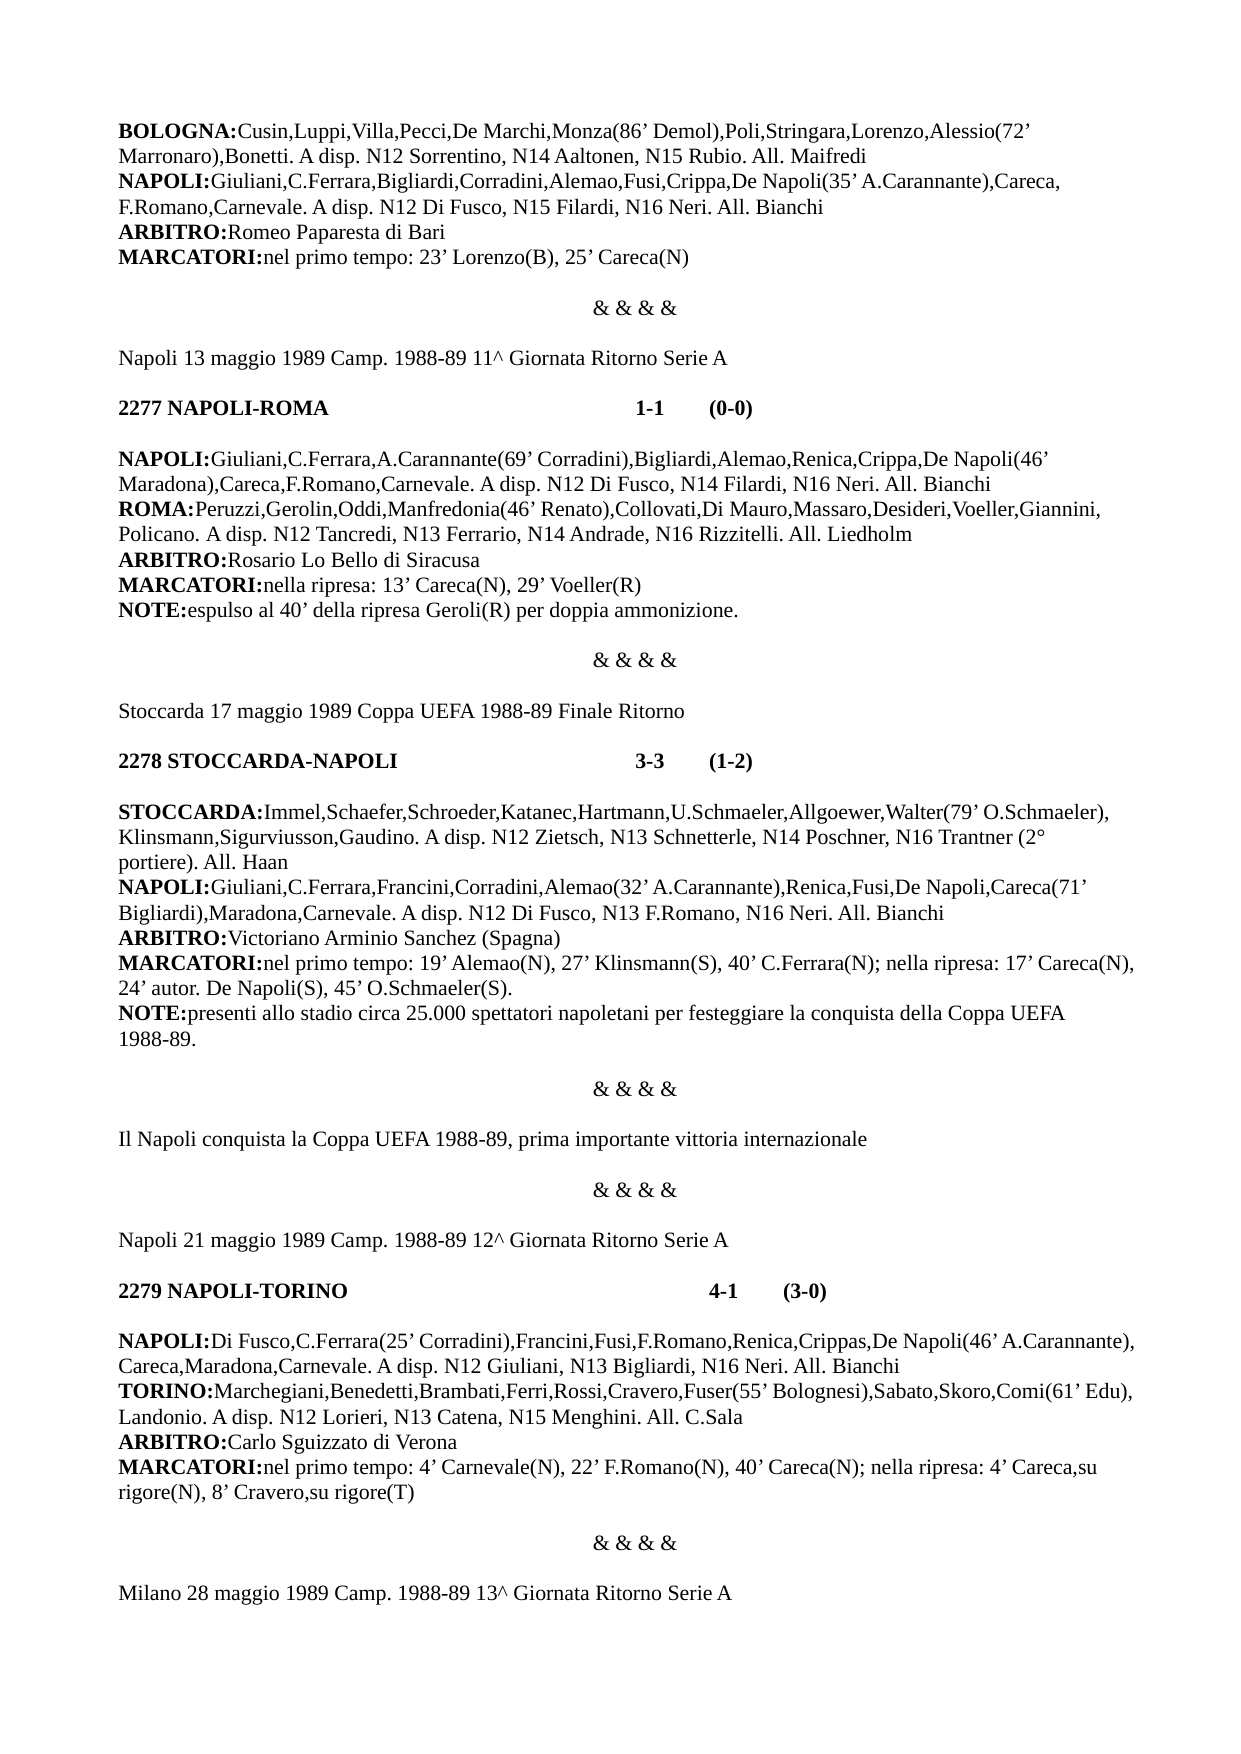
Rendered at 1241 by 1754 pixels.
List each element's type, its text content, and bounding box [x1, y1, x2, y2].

text & & & & [118, 1177, 1152, 1202]
text NOTE:espulso al 40’ della ripresa Geroli(R) per doppia ammonizione. [118, 597, 1152, 622]
text 2278 STOCCARDA-NAPOLI 3-3 (1-2) [118, 748, 1152, 773]
text MARCATORI:nella ripresa: 13’ Careca(N), 29’ Voeller(R) [118, 572, 1152, 597]
text Careca,Maradona,Carnevale. A disp. N12 Giuliani, N13 Bigliardi, N16 Neri. All. Bianchi [118, 1353, 1152, 1378]
text ARBITRO:Victoriano Arminio Sanchez (Spagna) [118, 925, 1152, 950]
text 1988-89. [118, 1026, 1152, 1051]
text MARCATORI:nel primo tempo: 4’ Carnevale(N), 22’ F.Romano(N), 40’ Careca(N); nella ripresa: 4’ Careca,su [118, 1454, 1152, 1479]
text TORINO:Marchegiani,Benedetti,Brambati,Ferri,Rossi,Cravero,Fuser(55’ Bolognesi),Sabato,Skoro,Comi(61’ Edu), [118, 1378, 1152, 1404]
text Milano 28 maggio 1989 Camp. 1988-89 13^ Giornata Ritorno Serie A [118, 1580, 1152, 1605]
text Klinsmann,Sigurviusson,Gaudino. A disp. N12 Zietsch, N13 Schnetterle, N14 Poschner, N16 Trantner (2° [118, 824, 1152, 849]
text MARCATORI:nel primo tempo: 19’ Alemao(N), 27’ Klinsmann(S), 40’ C.Ferrara(N); nella ripresa: 17’ Careca(N), [118, 950, 1152, 975]
text Maradona),Careca,F.Romano,Carnevale. A disp. N12 Di Fusco, N14 Filardi, N16 Neri. All. Bianchi [118, 471, 1152, 496]
text 24’ autor. De Napoli(S), 45’ O.Schmaeler(S). [118, 975, 1152, 1000]
text BOLOGNA:Cusin,Luppi,Villa,Pecci,De Marchi,Monza(86’ Demol),Poli,Stringara,Lorenzo,Alessio(72’ Marronaro),Bonetti. A disp. N12 Sorrentino, N14 Aaltonen, N15 Rubio. All. Maifredi [118, 118, 1152, 168]
text & & & & [118, 1076, 1152, 1101]
text & & & & [118, 294, 1152, 320]
text ARBITRO:Romeo Paparesta di Bari [118, 219, 1152, 244]
text Landonio. A disp. N12 Lorieri, N13 Catena, N15 Menghini. All. C.Sala [118, 1404, 1152, 1429]
text & & & & [118, 647, 1152, 673]
text NAPOLI:Di Fusco,C.Ferrara(25’ Corradini),Francini,Fusi,F.Romano,Renica,Crippas,De Napoli(46’ A.Carannante), [118, 1328, 1152, 1353]
text NOTE:presenti allo stadio circa 25.000 spettatori napoletani per festeggiare la conquista della Coppa UEFA [118, 1000, 1152, 1026]
text Stoccarda 17 maggio 1989 Coppa UEFA 1988-89 Finale Ritorno [118, 698, 1152, 723]
text NAPOLI:Giuliani,C.Ferrara,A.Carannante(69’ Corradini),Bigliardi,Alemao,Renica,Crippa,De Napoli(46’ [118, 446, 1152, 471]
text NAPOLI:Giuliani,C.Ferrara,Bigliardi,Corradini,Alemao,Fusi,Crippa,De Napoli(35’ A.Carannante),Careca, [118, 168, 1152, 194]
text rigore(N), 8’ Cravero,su rigore(T) [118, 1479, 1152, 1504]
text Napoli 21 maggio 1989 Camp. 1988-89 12^ Giornata Ritorno Serie A [118, 1227, 1152, 1252]
text ROMA:Peruzzi,Gerolin,Oddi,Manfredonia(46’ Renato),Collovati,Di Mauro,Massaro,Desideri,Voeller,Giannini, [118, 496, 1152, 521]
text ARBITRO:Rosario Lo Bello di Siracusa [118, 547, 1152, 572]
text F.Romano,Carnevale. A disp. N12 Di Fusco, N15 Filardi, N16 Neri. All. Bianchi [118, 194, 1152, 219]
text ARBITRO:Carlo Sguizzato di Verona [118, 1429, 1152, 1454]
text & & & & [118, 1530, 1152, 1555]
text 2277 NAPOLI-ROMA 1-1 (0-0) [118, 395, 1152, 421]
text Napoli 13 maggio 1989 Camp. 1988-89 11^ Giornata Ritorno Serie A [118, 345, 1152, 370]
text Policano. A disp. N12 Tancredi, N13 Ferrario, N14 Andrade, N16 Rizzitelli. All. Liedholm [118, 521, 1152, 547]
text STOCCARDA:Immel,Schaefer,Schroeder,Katanec,Hartmann,U.Schmaeler,Allgoewer,Walter(79’ O.Schmaeler), [118, 799, 1152, 824]
text 2279 NAPOLI-TORINO 4-1 (3-0) [118, 1278, 1152, 1303]
text portiere). All. Haan [118, 849, 1152, 874]
text MARCATORI:nel primo tempo: 23’ Lorenzo(B), 25’ Careca(N) [118, 244, 1152, 269]
text Il Napoli conquista la Coppa UEFA 1988-89, prima importante vittoria internazionale [118, 1126, 1152, 1152]
text Bigliardi),Maradona,Carnevale. A disp. N12 Di Fusco, N13 F.Romano, N16 Neri. All. Bianchi [118, 899, 1152, 925]
text NAPOLI:Giuliani,C.Ferrara,Francini,Corradini,Alemao(32’ A.Carannante),Renica,Fusi,De Napoli,Careca(71’ [118, 874, 1152, 899]
